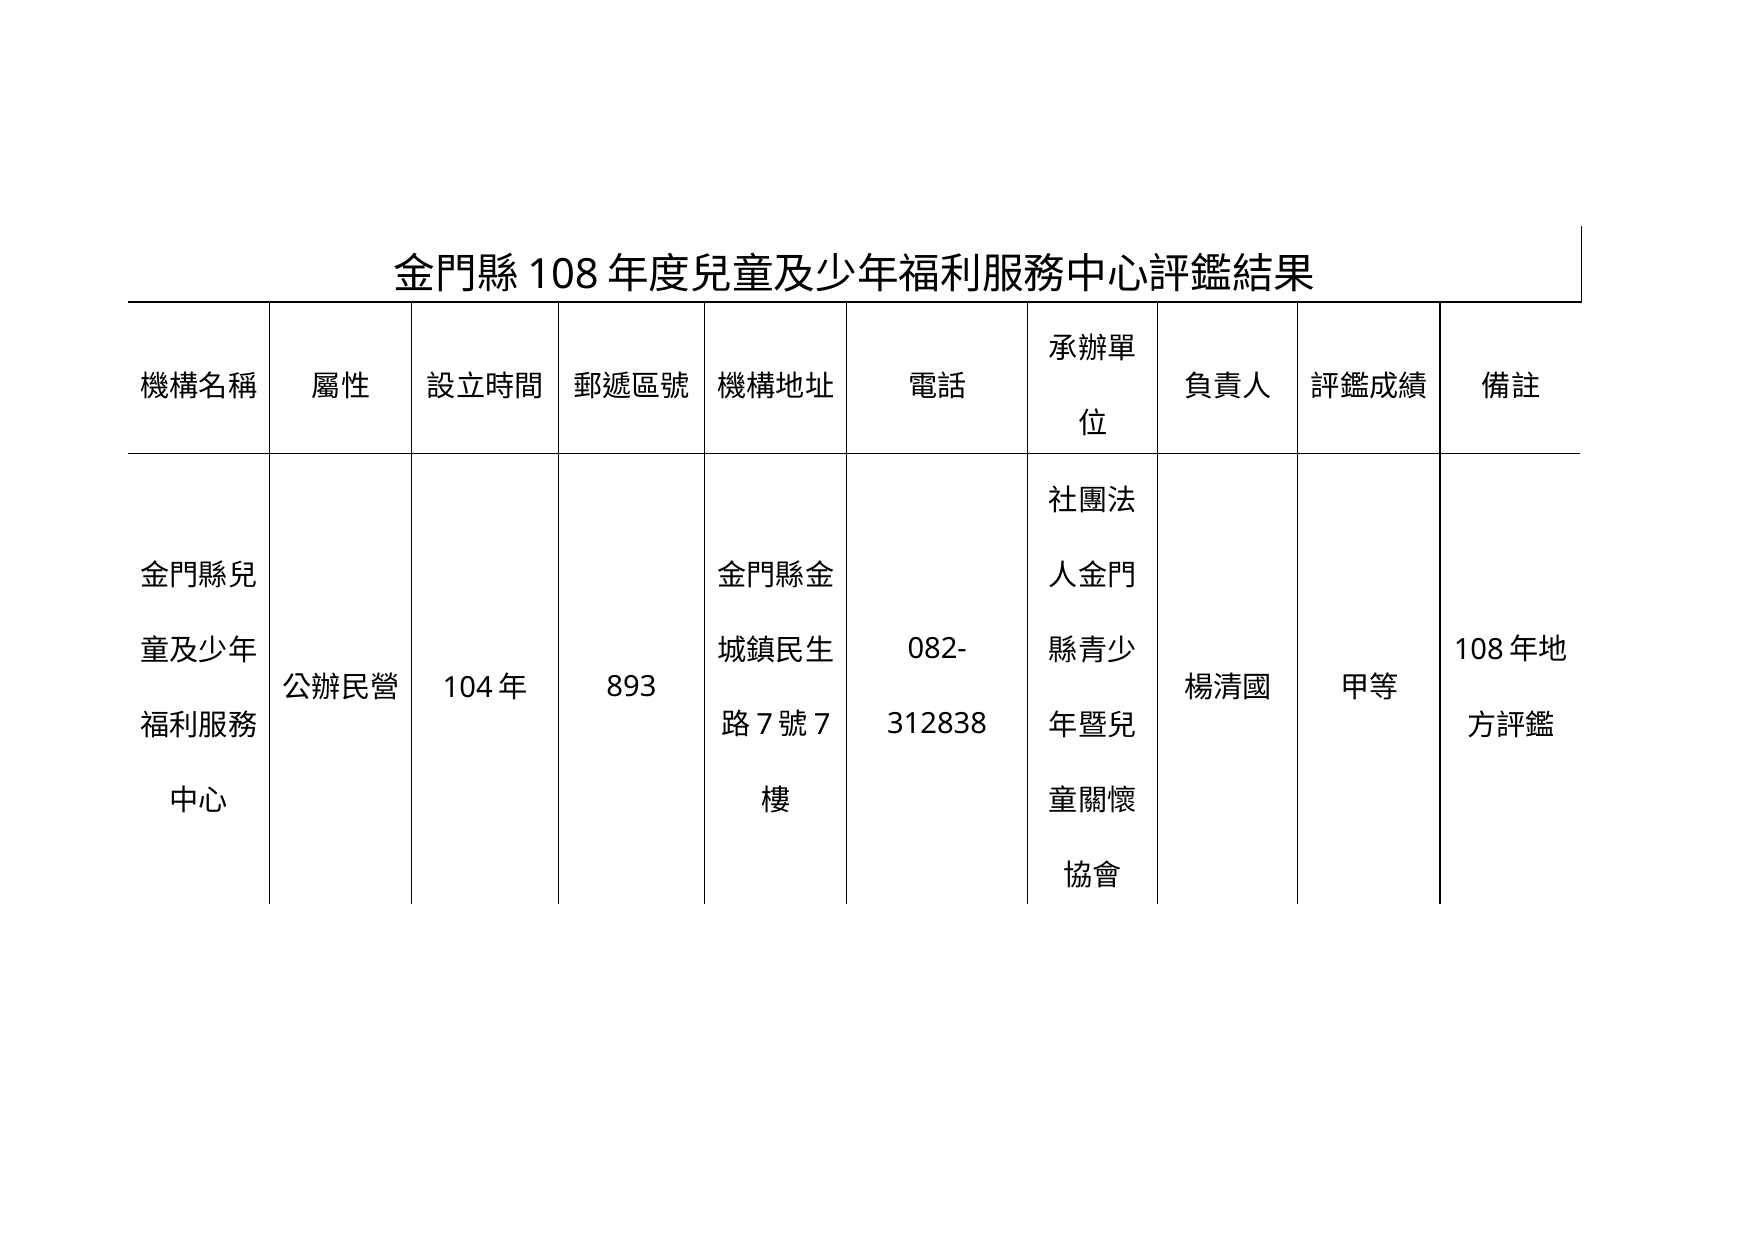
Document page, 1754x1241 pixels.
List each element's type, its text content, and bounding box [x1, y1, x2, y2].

table_cell 郵遞區號 [559, 303, 704, 452]
table_cell 金門縣金城鎮民生路7號7樓 [705, 454, 846, 903]
table_cell 屬性 [270, 303, 411, 452]
table_cell 承辦單位 [1028, 303, 1157, 452]
table_cell 機構地址 [705, 303, 846, 452]
table_header 金門縣108年度兒童及少年福利服務中心評鑑結果 [128, 226, 1581, 301]
table_cell 設立時間 [412, 303, 558, 452]
table_cell 082-312838 [847, 454, 1027, 903]
table_cell 104年 [412, 454, 558, 903]
table_cell 楊清國 [1158, 454, 1297, 903]
table_cell 893 [559, 454, 704, 903]
table_cell 負責人 [1158, 303, 1297, 452]
table_cell 甲等 [1298, 454, 1439, 903]
table_cell 機構名稱 [128, 303, 269, 452]
table_cell 評鑑成績 [1298, 303, 1439, 452]
table_cell 金門縣兒童及少年福利服務中心 [128, 454, 269, 903]
table_cell 公辦民營 [270, 454, 411, 903]
table_cell 電話 [847, 303, 1027, 452]
table_cell 備註 [1441, 303, 1581, 452]
table_cell 社團法人金門縣青少年暨兒童關懷協會 [1028, 454, 1157, 903]
table_cell 108年地方評鑑 [1441, 453, 1581, 903]
